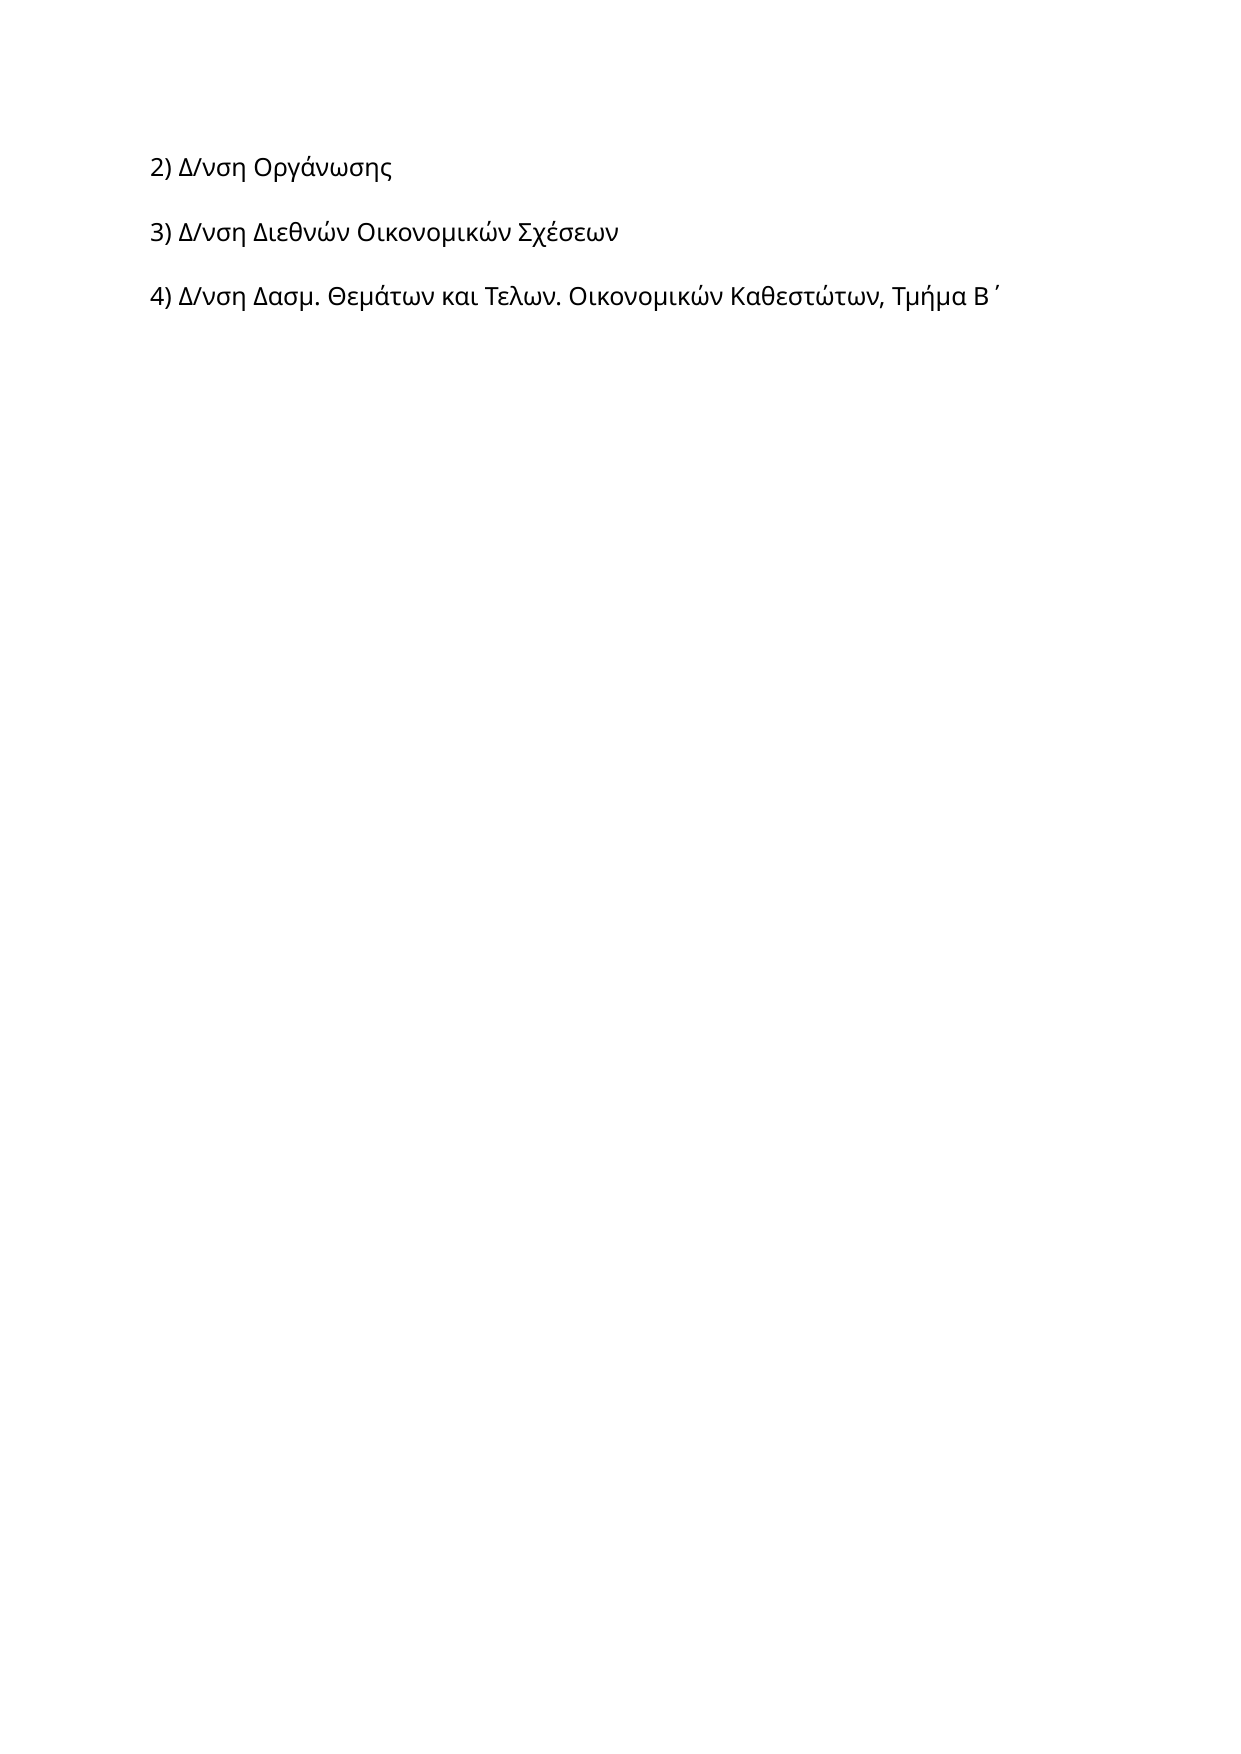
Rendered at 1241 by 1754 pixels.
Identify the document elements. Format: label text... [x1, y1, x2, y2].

text 2) Δ/νση Οργάνωσης [150, 150, 1090, 184]
text 3) Δ/νση Διεθνών Οικονομικών Σχέσεων [150, 214, 1090, 248]
text 4) Δ/νση Δασμ. Θεμάτων και Τελων. Οικονομικών Καθεστώτων, Τμήμα Β΄ [150, 278, 1090, 312]
